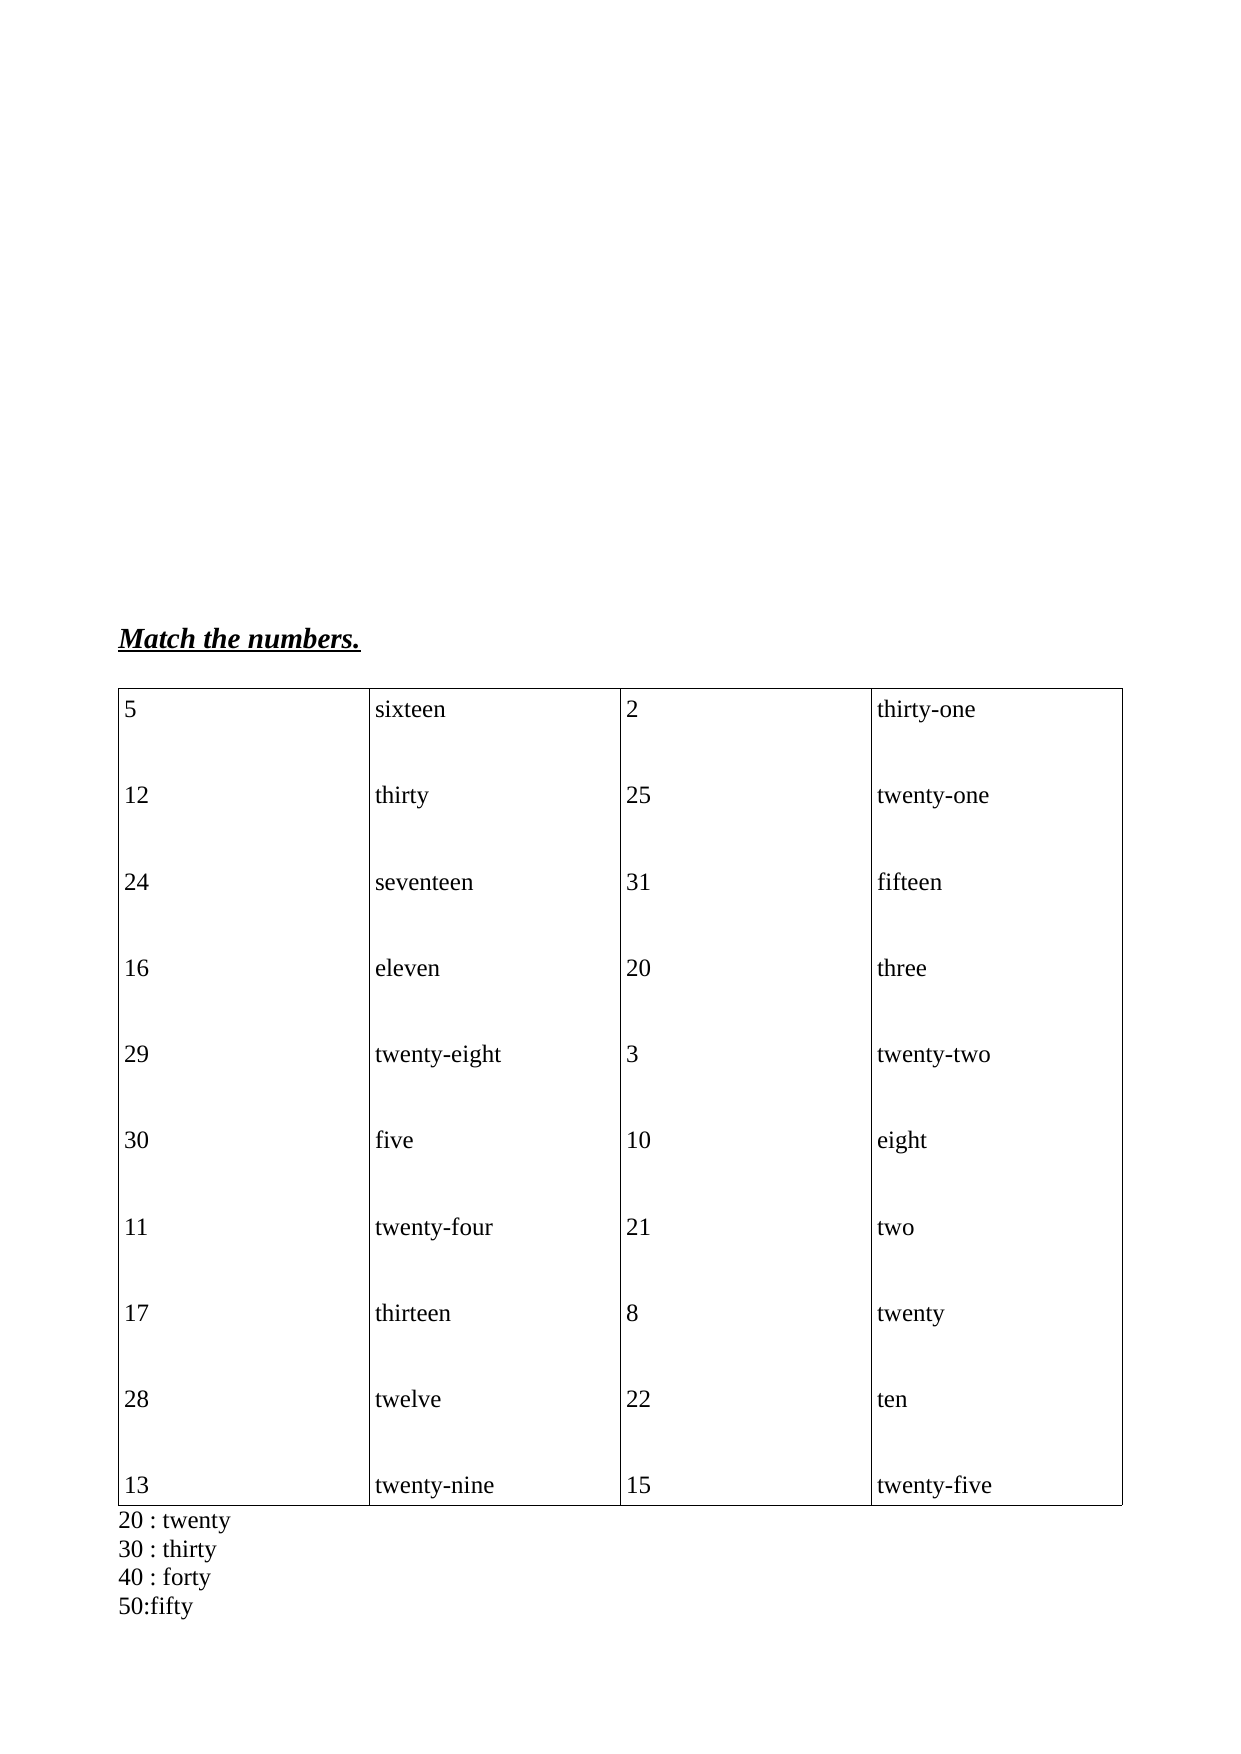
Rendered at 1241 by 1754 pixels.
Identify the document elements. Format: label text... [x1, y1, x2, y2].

text 30 : thirty [118, 1534, 1122, 1562]
table_header sixteen thirty seventeen eleven twenty-eight five twenty-four thirteen twelve twenty-nine [370, 689, 620, 1505]
text 50:fifty [118, 1591, 1122, 1620]
table_header 5 12 24 16 29 30 11 17 28 13 [119, 689, 369, 1505]
text 40 : forty [118, 1562, 1122, 1591]
table_header 2 25 31 20 3 10 21 8 22 15 [621, 689, 871, 1505]
table_header thirty-one twenty-one fifteen three twenty-two eight two twenty ten twenty-five [872, 689, 1122, 1505]
text 20 : twenty [118, 1506, 1122, 1534]
text Match the numbers. [118, 621, 1122, 655]
